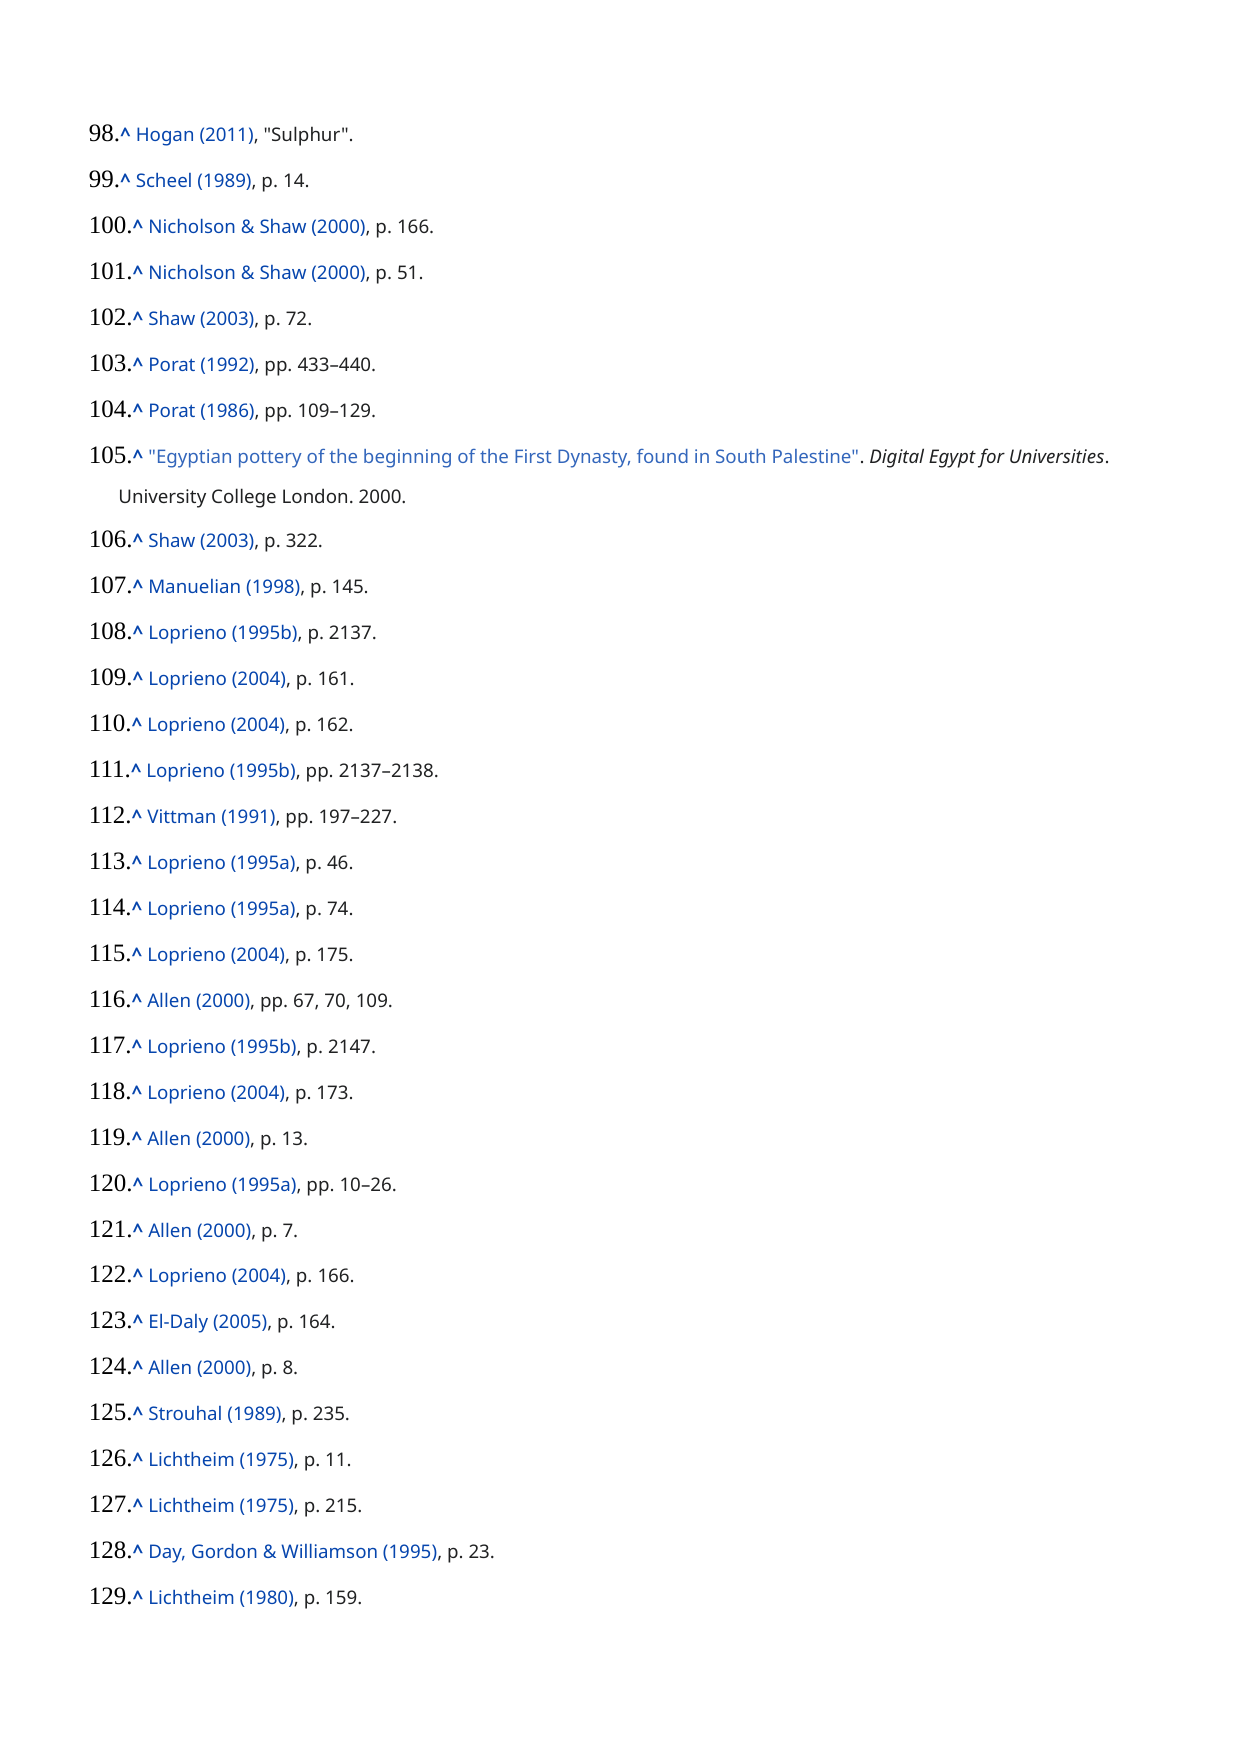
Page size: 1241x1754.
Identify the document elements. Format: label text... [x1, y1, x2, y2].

list ^ Nicholson & Shaw (2000), p. 51. [118, 256, 1122, 285]
list ^ Loprieno (2004), p. 161. [118, 662, 1122, 691]
list ^ Nicholson & Shaw (2000), p. 166. [118, 210, 1122, 239]
list ^ Allen (2000), p. 7. [118, 1214, 1122, 1242]
list ^ Lichtheim (1980), p. 159. [118, 1581, 1122, 1610]
list ^ Loprieno (2004), p. 175. [118, 938, 1122, 967]
list ^ Manuelian (1998), p. 145. [118, 571, 1122, 599]
list ^ Loprieno (1995a), pp. 10–26. [118, 1168, 1122, 1196]
list ^ Hogan (2011), "Sulphur". [118, 118, 1122, 147]
list ^ Lichtheim (1975), p. 11. [118, 1443, 1122, 1472]
list ^ El-Daly (2005), p. 164. [118, 1306, 1122, 1334]
list ^ Loprieno (2004), p. 173. [118, 1076, 1122, 1104]
list ^ "Egyptian pottery of the beginning of the First Dynasty, found in South Palestine". Digital Egypt for Universities. University College London. 2000. [118, 440, 1122, 509]
list ^ Vittman (1991), pp. 197–227. [118, 800, 1122, 829]
list ^ Loprieno (1995a), p. 74. [118, 892, 1122, 921]
list ^ Shaw (2003), p. 322. [118, 524, 1122, 553]
list ^ Shaw (2003), p. 72. [118, 302, 1122, 331]
list ^ Loprieno (1995b), pp. 2137–2138. [118, 754, 1122, 783]
list ^ Strouhal (1989), p. 235. [118, 1397, 1122, 1426]
list ^ Loprieno (1995b), p. 2137. [118, 616, 1122, 645]
list ^ Allen (2000), p. 13. [118, 1122, 1122, 1151]
list ^ Loprieno (1995b), p. 2147. [118, 1030, 1122, 1059]
list ^ Porat (1992), pp. 433–440. [118, 348, 1122, 377]
list ^ Loprieno (2004), p. 162. [118, 708, 1122, 737]
list ^ Lichtheim (1975), p. 215. [118, 1489, 1122, 1518]
list ^ Porat (1986), pp. 109–129. [118, 394, 1122, 422]
list ^ Day, Gordon & Williamson (1995), p. 23. [118, 1535, 1122, 1564]
list ^ Allen (2000), pp. 67, 70, 109. [118, 984, 1122, 1013]
list ^ Loprieno (2004), p. 166. [118, 1259, 1122, 1288]
list ^ Loprieno (1995a), p. 46. [118, 846, 1122, 875]
list ^ Allen (2000), p. 8. [118, 1351, 1122, 1380]
list ^ Scheel (1989), p. 14. [118, 164, 1122, 193]
